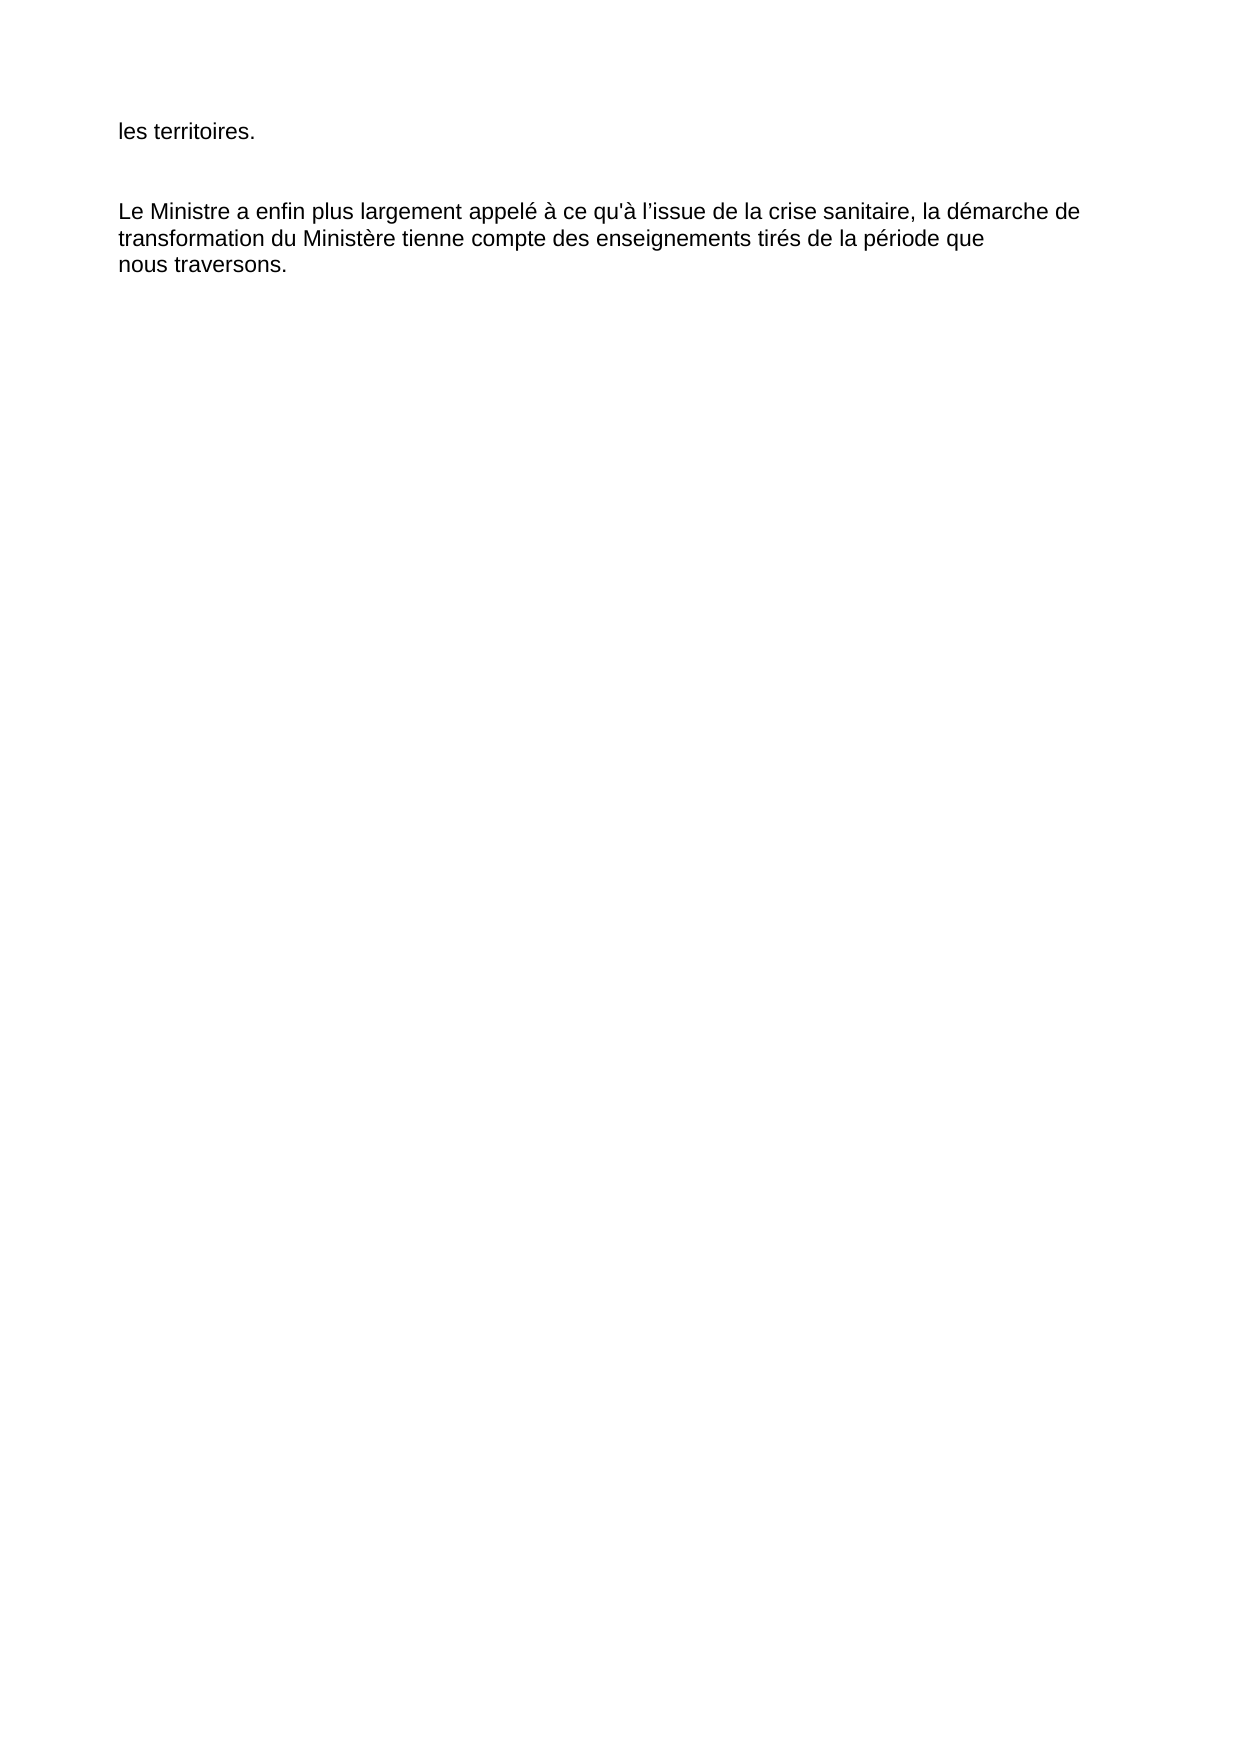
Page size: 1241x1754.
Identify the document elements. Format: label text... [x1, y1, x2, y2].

text Le Ministre a enfin plus largement appelé à ce qu'à l’issue de la crise sanitaire, la démarche de transformation du Ministère tienne compte des enseignements tirés de la période que nous traversons. [118, 198, 1122, 277]
text les territoires. [118, 118, 1122, 144]
